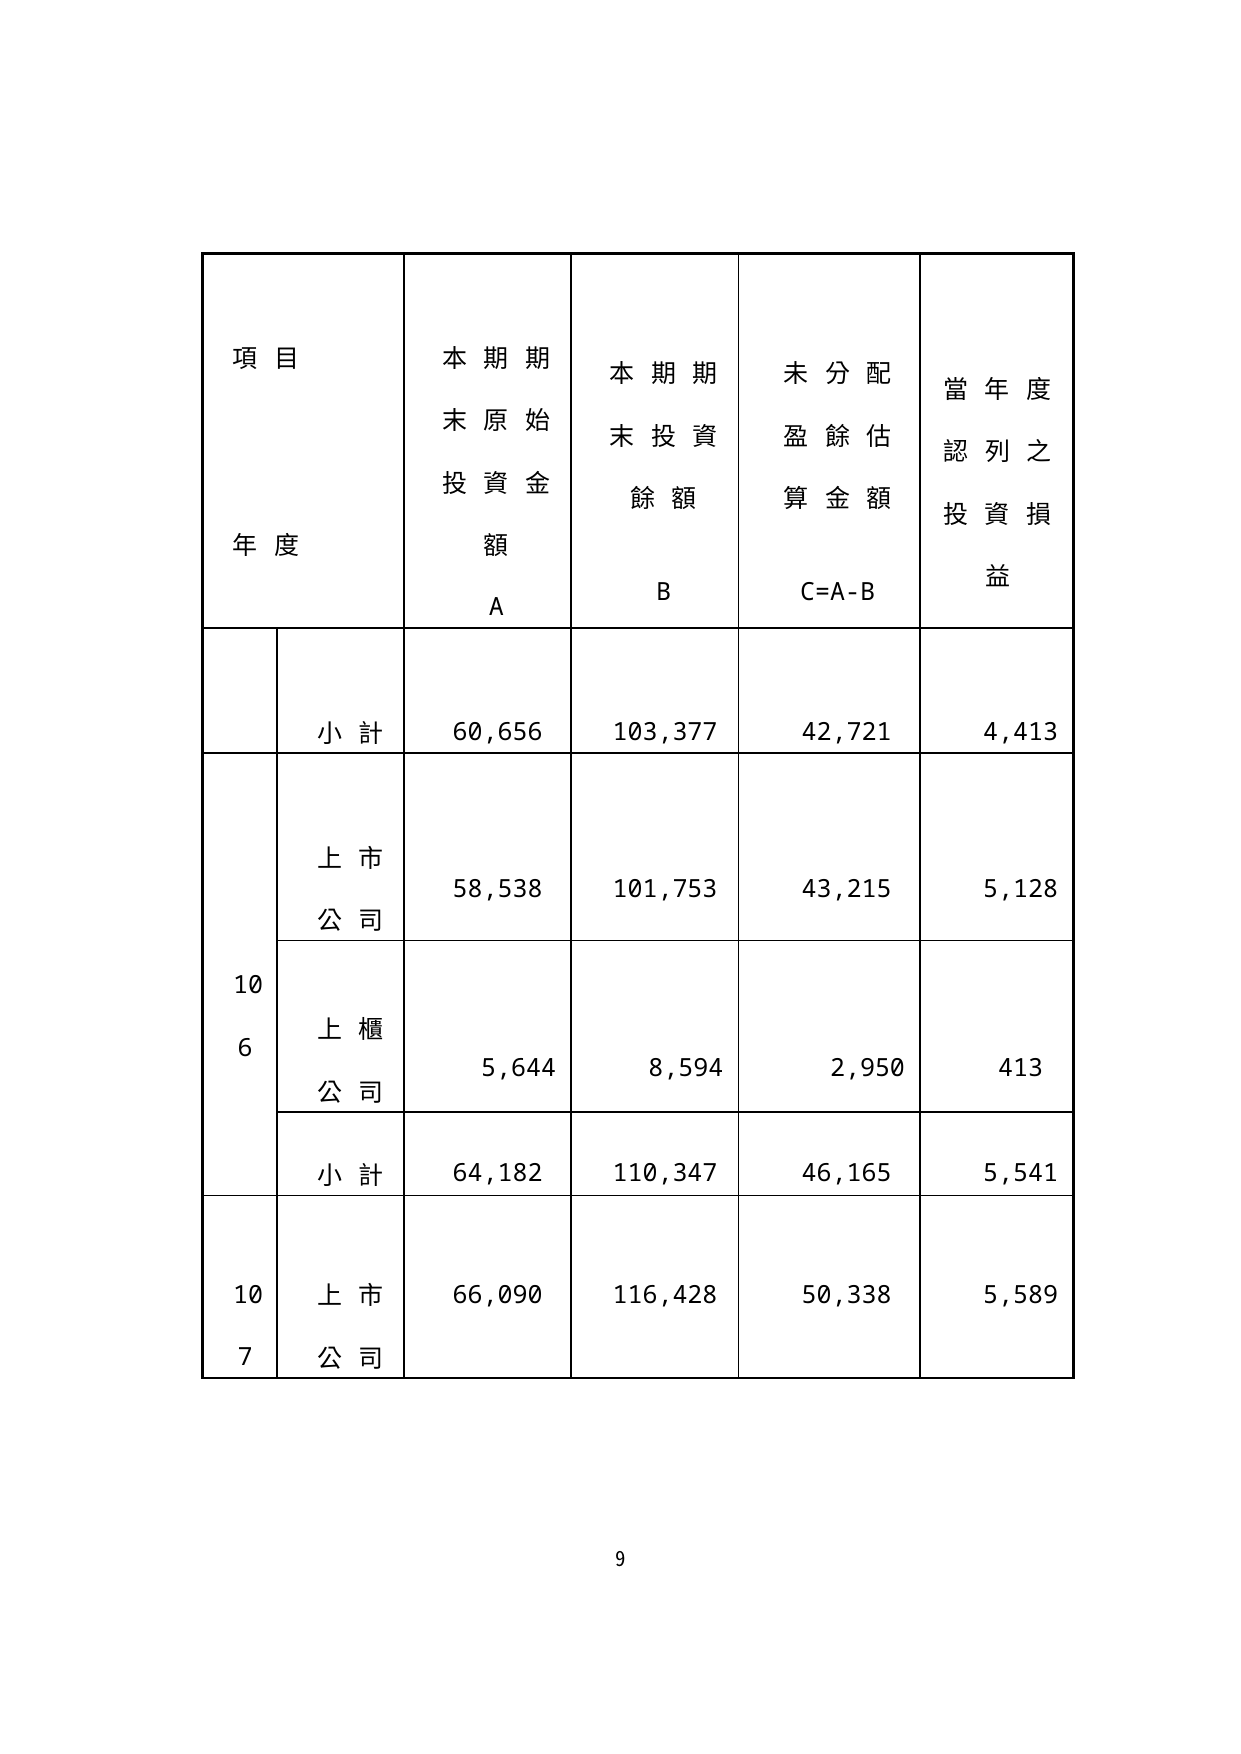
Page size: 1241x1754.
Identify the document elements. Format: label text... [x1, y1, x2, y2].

table_cell 5,541 [921, 1113, 1072, 1195]
table_header 未分配盈餘估算金額 C=A-B [739, 255, 919, 627]
table_cell 101,753 [572, 754, 738, 939]
table_cell 58,538 [405, 754, 570, 939]
table_cell 5,589 [921, 1196, 1072, 1377]
table_cell 2,950 [739, 941, 919, 1111]
table_cell 5,644 [405, 941, 570, 1111]
table_cell 116,428 [572, 1196, 738, 1377]
table_cell 413 [921, 941, 1072, 1111]
table_header 項目 年度 [204, 255, 403, 627]
table_cell 43,215 [739, 754, 919, 939]
table_header 本期期末原始投資金額 A [405, 255, 570, 627]
table_cell 上市公司 [278, 754, 403, 939]
table_cell 64,182 [405, 1113, 570, 1195]
table_cell [204, 629, 276, 752]
table_cell 110,347 [572, 1113, 738, 1195]
table_cell 小計 [278, 1113, 403, 1195]
table_cell 106 [204, 754, 276, 1195]
table_cell 103,377 [572, 629, 738, 752]
table_cell 66,090 [405, 1196, 570, 1377]
table_cell 8,594 [572, 941, 738, 1111]
table_cell 5,128 [921, 754, 1072, 939]
table_cell 42,721 [739, 629, 919, 752]
table_cell 4,413 [921, 629, 1072, 752]
table_cell 小計 [278, 629, 403, 752]
table_header 當年度認列之投資損益 [921, 255, 1072, 627]
table_cell 上市公司 [278, 1196, 403, 1377]
table_cell 60,656 [405, 629, 570, 752]
table_cell 50,338 [739, 1196, 919, 1377]
table_header 本期期末投資餘額 B [572, 255, 738, 627]
table_cell 上櫃公司 [278, 941, 403, 1111]
table_cell 46,165 [739, 1113, 919, 1195]
table_cell 107 [204, 1196, 276, 1377]
